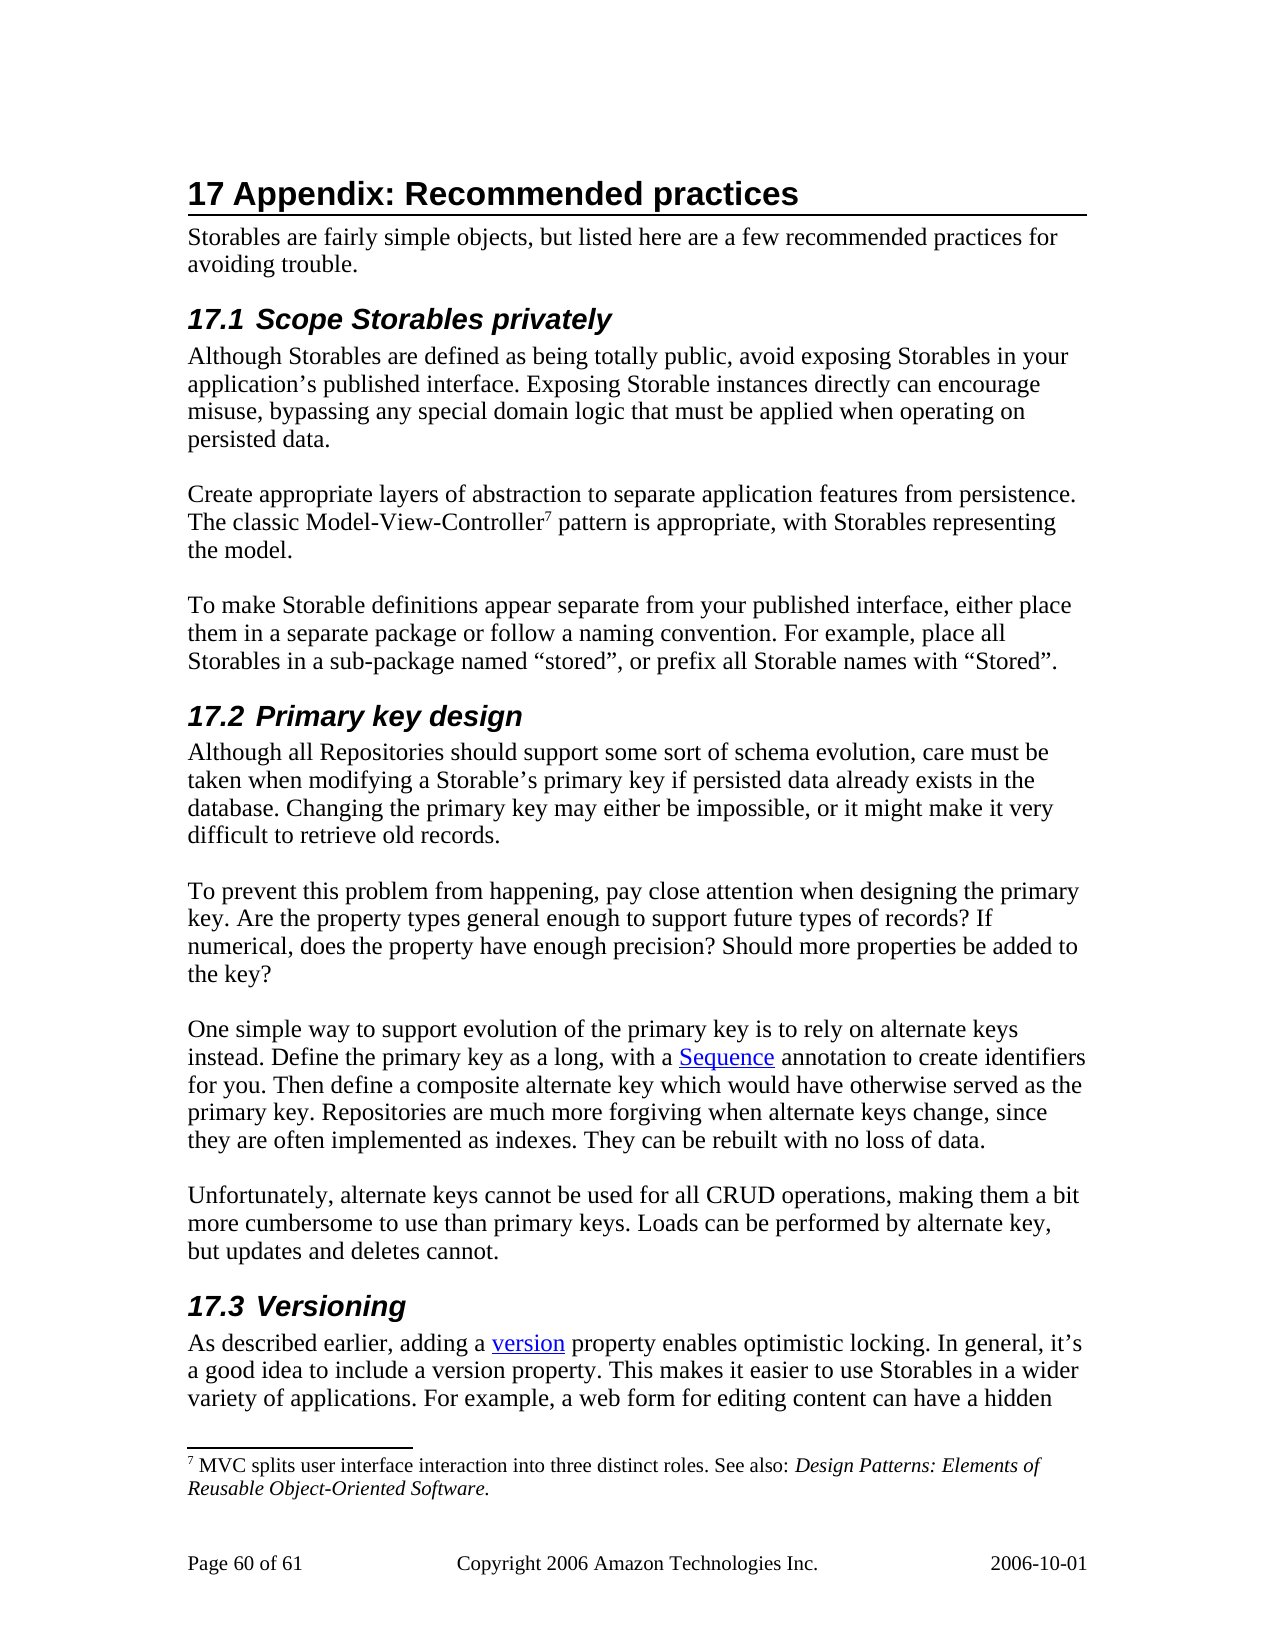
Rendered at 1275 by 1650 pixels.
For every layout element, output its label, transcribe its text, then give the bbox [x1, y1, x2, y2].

text Create appropriate layers of abstraction to separate application features from persistence. The classic Model-View-Controller pattern is appropriate, with Storables representing the model. [187, 481, 1087, 564]
subtitle Primary key design [187, 699, 1087, 732]
text Although all Repositories should support some sort of schema evolution, care must be taken when modifying a Storable’s primary key if persisted data already exists in the database. Changing the primary key may either be impossible, or it might make it very difficult to retrieve old records. [187, 738, 1087, 849]
text Unfortunately, alternate keys cannot be used for all CRUD operations, making them a bit more cumbersome to use than primary keys. Loads can be performed by alternate key, but updates and deletes cannot. [187, 1182, 1087, 1265]
text To make Storable definitions appear separate from your published interface, either place them in a separate package or follow a naming convention. For example, place all Storables in a sub-package named “stored”, or prefix all Storable names with “Stored”. [187, 591, 1087, 674]
text MVC splits user interface interaction into three distinct roles. See also: Design Patterns: Elements of Reusable Object-Oriented Software. [187, 1454, 1087, 1500]
subtitle Appendix: Recommended practices [187, 175, 1087, 216]
subtitle Scope Storables privately [187, 303, 1087, 336]
text To prevent this problem from happening, pay close attention when designing the primary key. Are the property types general enough to support future types of records? If numerical, does the property have enough precision? Should more properties be added to the key? [187, 877, 1087, 988]
text One simple way to support evolution of the primary key is to rely on alternate keys instead. Define the primary key as a long, with a Sequence annotation to create identifiers for you. Then define a composite alternate key which would have otherwise served as the primary key. Repositories are much more forgiving when alternate keys change, since they are often implemented as indexes. They can be rebuilt with no loss of data. [187, 1015, 1087, 1154]
text Although Storables are defined as being totally public, avoid exposing Storables in your application’s published interface. Exposing Storable instances directly can encourage misuse, bypassing any special domain logic that must be applied when operating on persisted data. [187, 342, 1087, 453]
text As described earlier, adding a version property enables optimistic locking. In general, it’s a good idea to include a version property. This makes it easier to use Storables in a wider variety of applications. For example, a web form for editing content can have a hidden [187, 1329, 1087, 1412]
text Storables are fairly simple objects, but listed here are a few recommended practices for avoiding trouble. [187, 223, 1087, 278]
subtitle Versioning [187, 1290, 1087, 1322]
